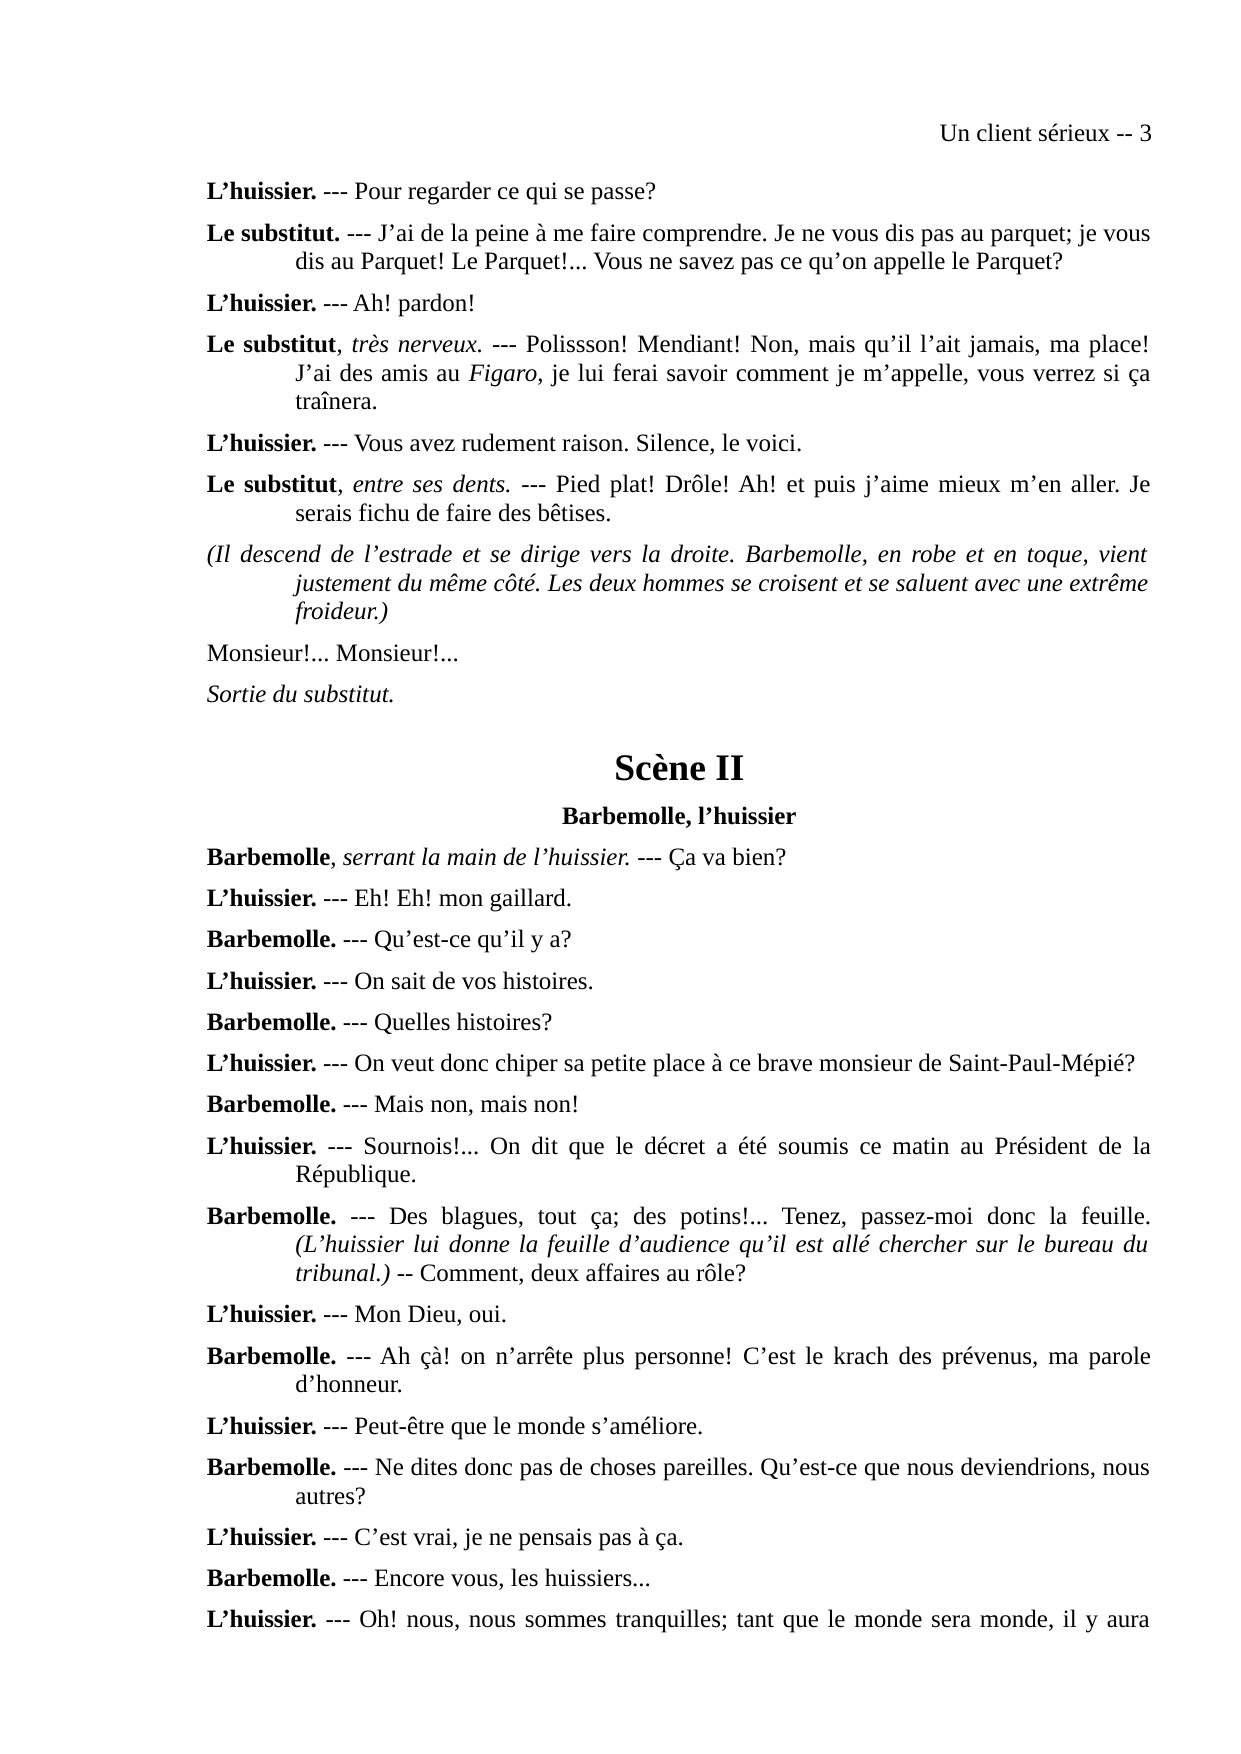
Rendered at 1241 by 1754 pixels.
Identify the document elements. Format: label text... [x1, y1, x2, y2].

text L’huissier. --- Eh! Eh! mon gaillard. [207, 883, 1152, 912]
text L’huissier. --- On veut donc chiper sa petite place à ce brave monsieur de Saint-Paul-Mépié? [207, 1048, 1152, 1077]
text Monsieur!... Monsieur!... [207, 638, 1152, 666]
text Barbemolle. --- Mais non, mais non! [207, 1089, 1152, 1118]
text L’huissier. --- Ah! pardon! [207, 288, 1152, 316]
text Barbemolle, l’huissier [207, 801, 1152, 829]
text Barbemolle. --- Ah çà! on n’arrête plus personne! C’est le krach des prévenus, ma parole d’honneur. [207, 1341, 1152, 1398]
text Barbemolle. --- Quelles histoires? [207, 1007, 1152, 1036]
text Barbemolle, serrant la main de l’huissier. --- Ça va bien? [207, 842, 1152, 871]
text L’huissier. --- Mon Dieu, oui. [207, 1299, 1152, 1328]
text L’huissier. --- Vous avez rudement raison. Silence, le voici. [207, 428, 1152, 456]
text Barbemolle. --- Encore vous, les huissiers... [207, 1563, 1152, 1592]
text L’huissier. --- Pour regarder ce qui se passe? [207, 176, 1152, 205]
text L’huissier. --- On sait de vos histoires. [207, 966, 1152, 994]
text Sortie du substitut. [207, 679, 1152, 708]
text L’huissier. --- Oh! nous, nous sommes tranquilles; tant que le monde sera monde, il y aura [207, 1604, 1152, 1633]
text Barbemolle. --- Qu’est-ce qu’il y a? [207, 924, 1152, 953]
text L’huissier. --- C’est vrai, je ne pensais pas à ça. [207, 1522, 1152, 1551]
text (Il descend de l’estrade et se dirige vers la droite. Barbemolle, en robe et en toque, vient justement du même côté. Les deux hommes se croisent et se saluent avec une extrême froideur.) [207, 539, 1152, 625]
text Le substitut, très nerveux. --- Polissson! Mendiant! Non, mais qu’il l’ait jamais, ma place! J’ai des amis au Figaro, je lui ferai savoir comment je m’appelle, vous verrez si ça traînera. [207, 329, 1152, 415]
text Le substitut. --- J’ai de la peine à me faire comprendre. Je ne vous dis pas au parquet; je vous dis au Parquet! Le Parquet!... Vous ne savez pas ce qu’on appelle le Parquet? [207, 218, 1152, 275]
text Barbemolle. --- Ne dites donc pas de choses pareilles. Qu’est-ce que nous deviendrions, nous autres? [207, 1452, 1152, 1509]
subtitle Scène II [207, 745, 1152, 788]
text Barbemolle. --- Des blagues, tout ça; des potins!... Tenez, passez-moi donc la feuille. (L’huissier lui donne la feuille d’audience qu’il est allé chercher sur le bureau du tribunal.) -- Comment, deux affaires au rôle? [207, 1201, 1152, 1287]
text L’huissier. --- Peut-être que le monde s’améliore. [207, 1411, 1152, 1439]
text L’huissier. --- Sournois!... On dit que le décret a été soumis ce matin au Président de la République. [207, 1131, 1152, 1188]
text Le substitut, entre ses dents. --- Pied plat! Drôle! Ah! et puis j’aime mieux m’en aller. Je serais fichu de faire des bêtises. [207, 469, 1152, 526]
